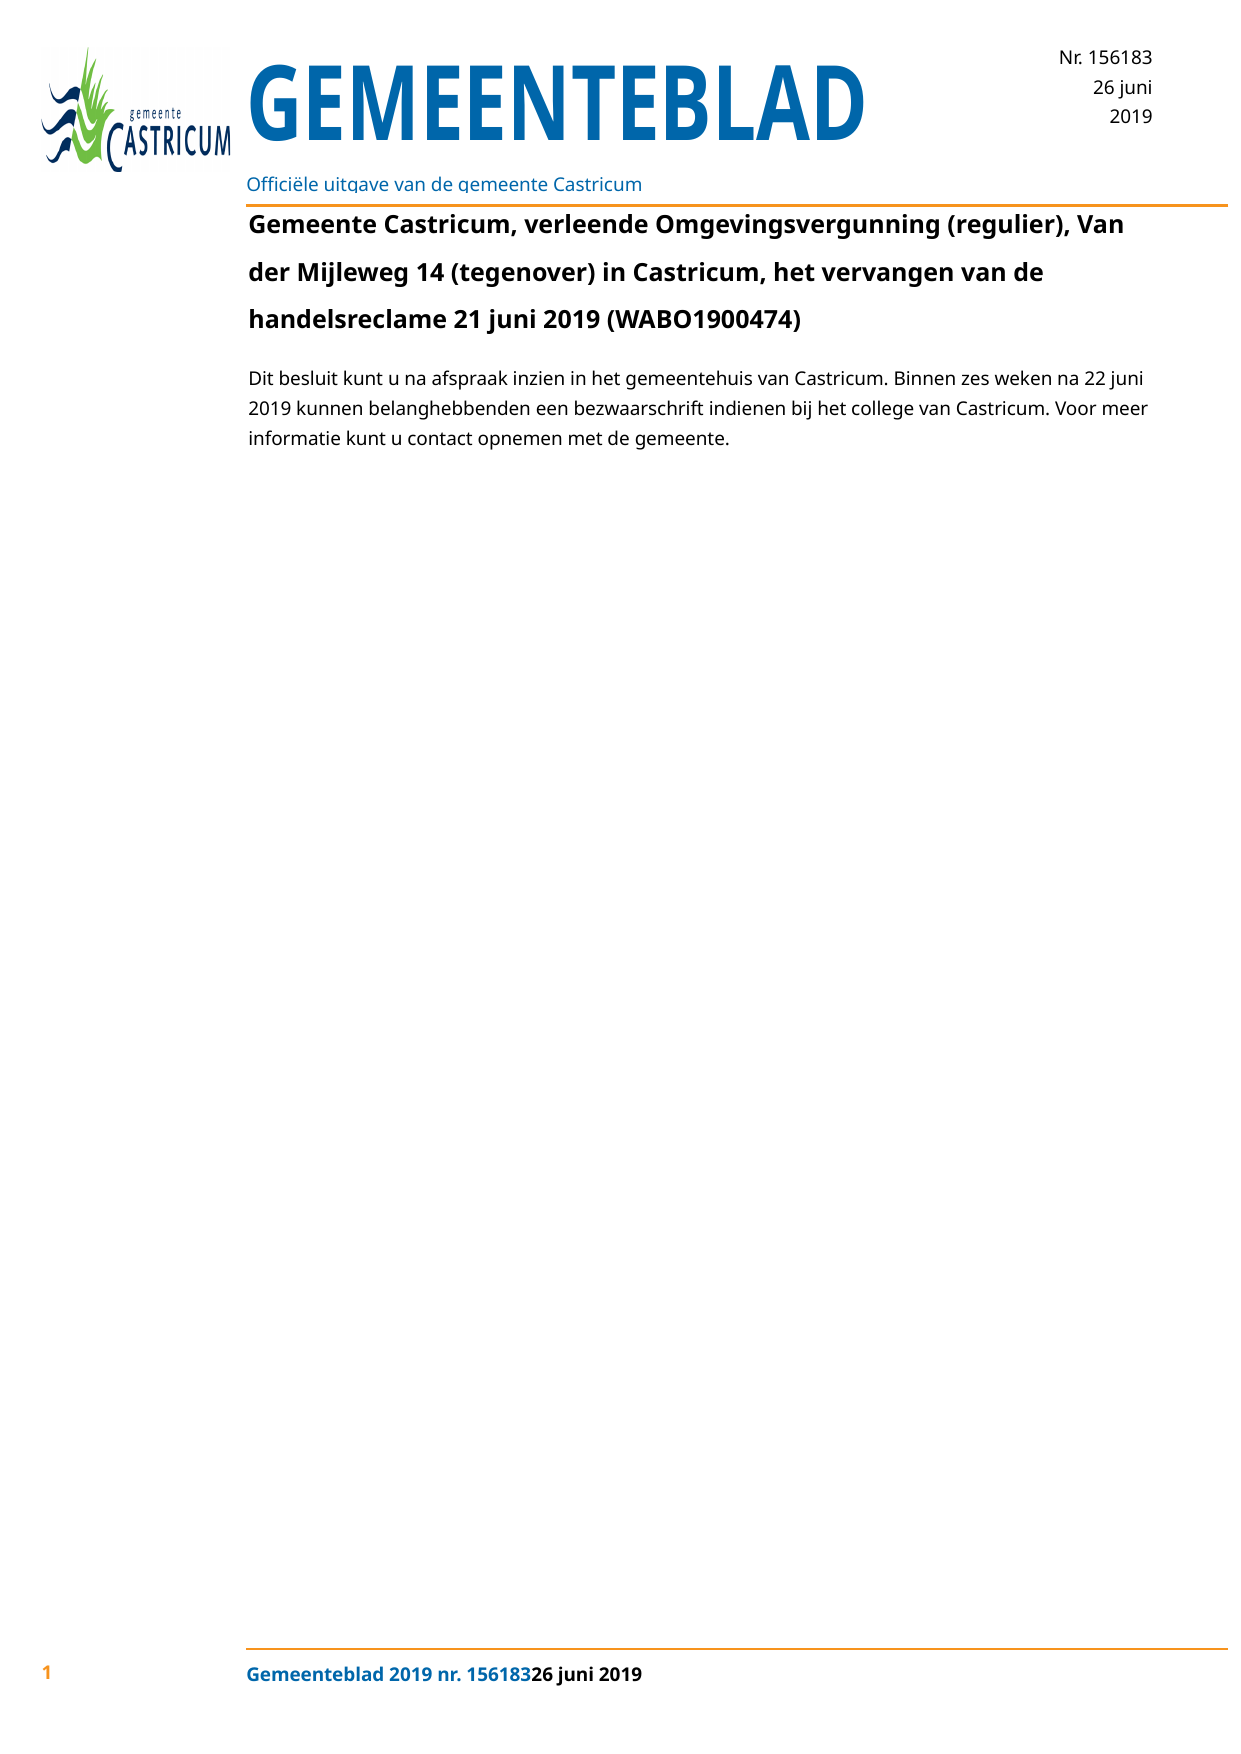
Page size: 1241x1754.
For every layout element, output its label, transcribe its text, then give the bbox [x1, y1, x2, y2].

picture [41, 47, 231, 172]
text Gemeente Castricum, verleende Omgevingsvergunning (regulier), Van der Mijleweg 14 (tegenover) in Castricum, het vervangen van de handelsreclame 21 juni 2019 (WABO1900474) [248, 207, 1152, 336]
text Dit besluit kunt u na afspraak inzien in het gemeentehuis van Castricum. Binnen zes weken na 22 juni 2019 kunnen belanghebbenden een bezwaarschrift indienen bij het college van Castricum. Voor meer informatie kunt u contact opnemen met de gemeente. [248, 366, 1152, 450]
